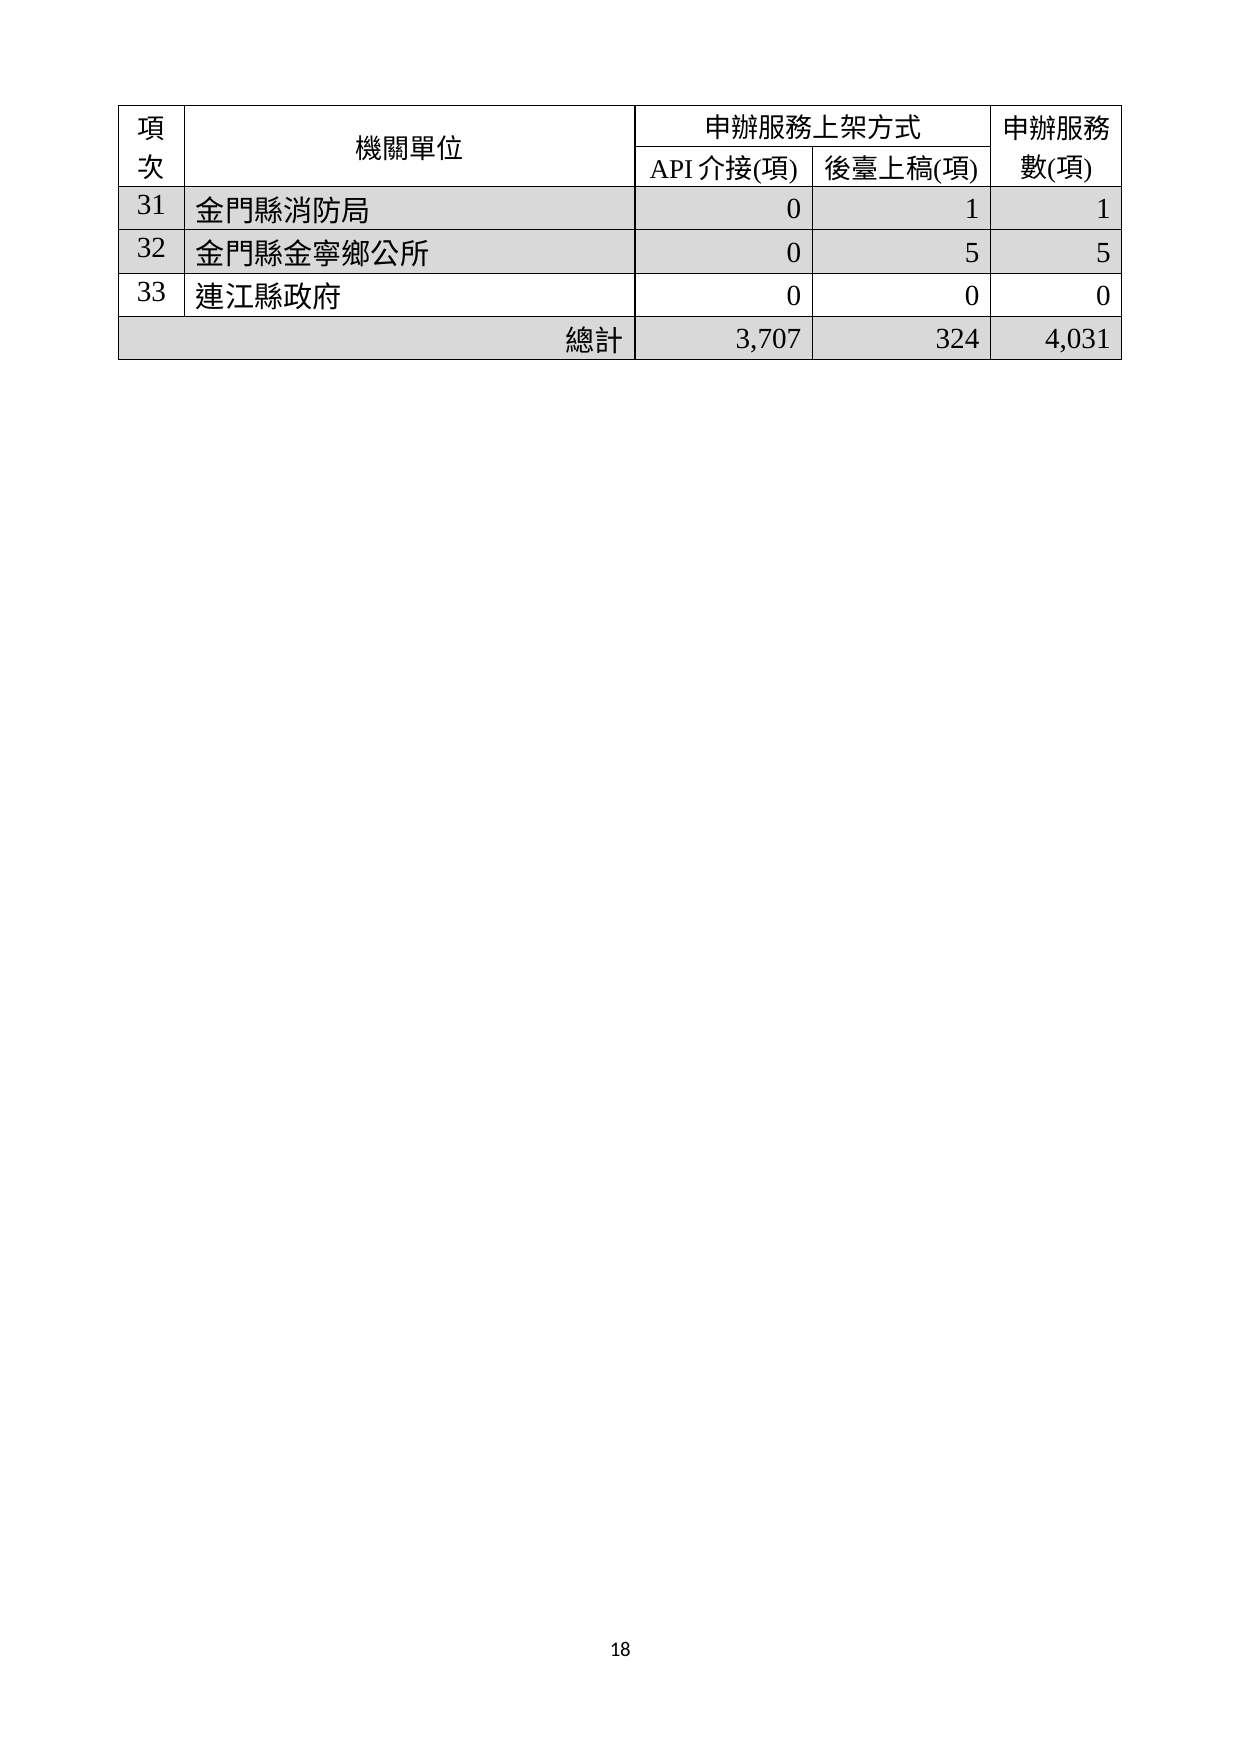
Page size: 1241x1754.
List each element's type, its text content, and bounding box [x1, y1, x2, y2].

table_cell 33 [119, 274, 184, 316]
table_cell 0 [636, 187, 812, 229]
table_cell 後臺上稿(項) [813, 147, 990, 186]
table_cell 1 [813, 187, 990, 229]
table_header 申辦服務上架方式 [636, 106, 990, 146]
table_cell 32 [119, 230, 184, 273]
table_cell API介接(項) [636, 147, 812, 186]
table_cell 5 [813, 230, 990, 273]
table_cell 0 [636, 274, 812, 316]
table_header 申辦服務數(項) [991, 106, 1121, 186]
table_cell 0 [636, 230, 812, 273]
table_cell 連江縣政府 [185, 274, 634, 316]
table_cell 0 [991, 274, 1121, 316]
table_cell 金門縣金寧鄉公所 [185, 230, 634, 273]
table_cell 324 [813, 317, 990, 359]
table_cell 3,707 [636, 317, 812, 359]
table_header 機關單位 [185, 106, 634, 186]
table_cell 4,031 [991, 317, 1121, 359]
table_cell 31 [119, 187, 184, 229]
table_cell 1 [991, 187, 1121, 229]
table_cell 0 [813, 274, 990, 316]
table_cell 金門縣消防局 [185, 187, 634, 229]
table_cell 5 [991, 230, 1121, 273]
table_cell 總計 [119, 317, 634, 359]
table_header 項次 [119, 106, 184, 186]
